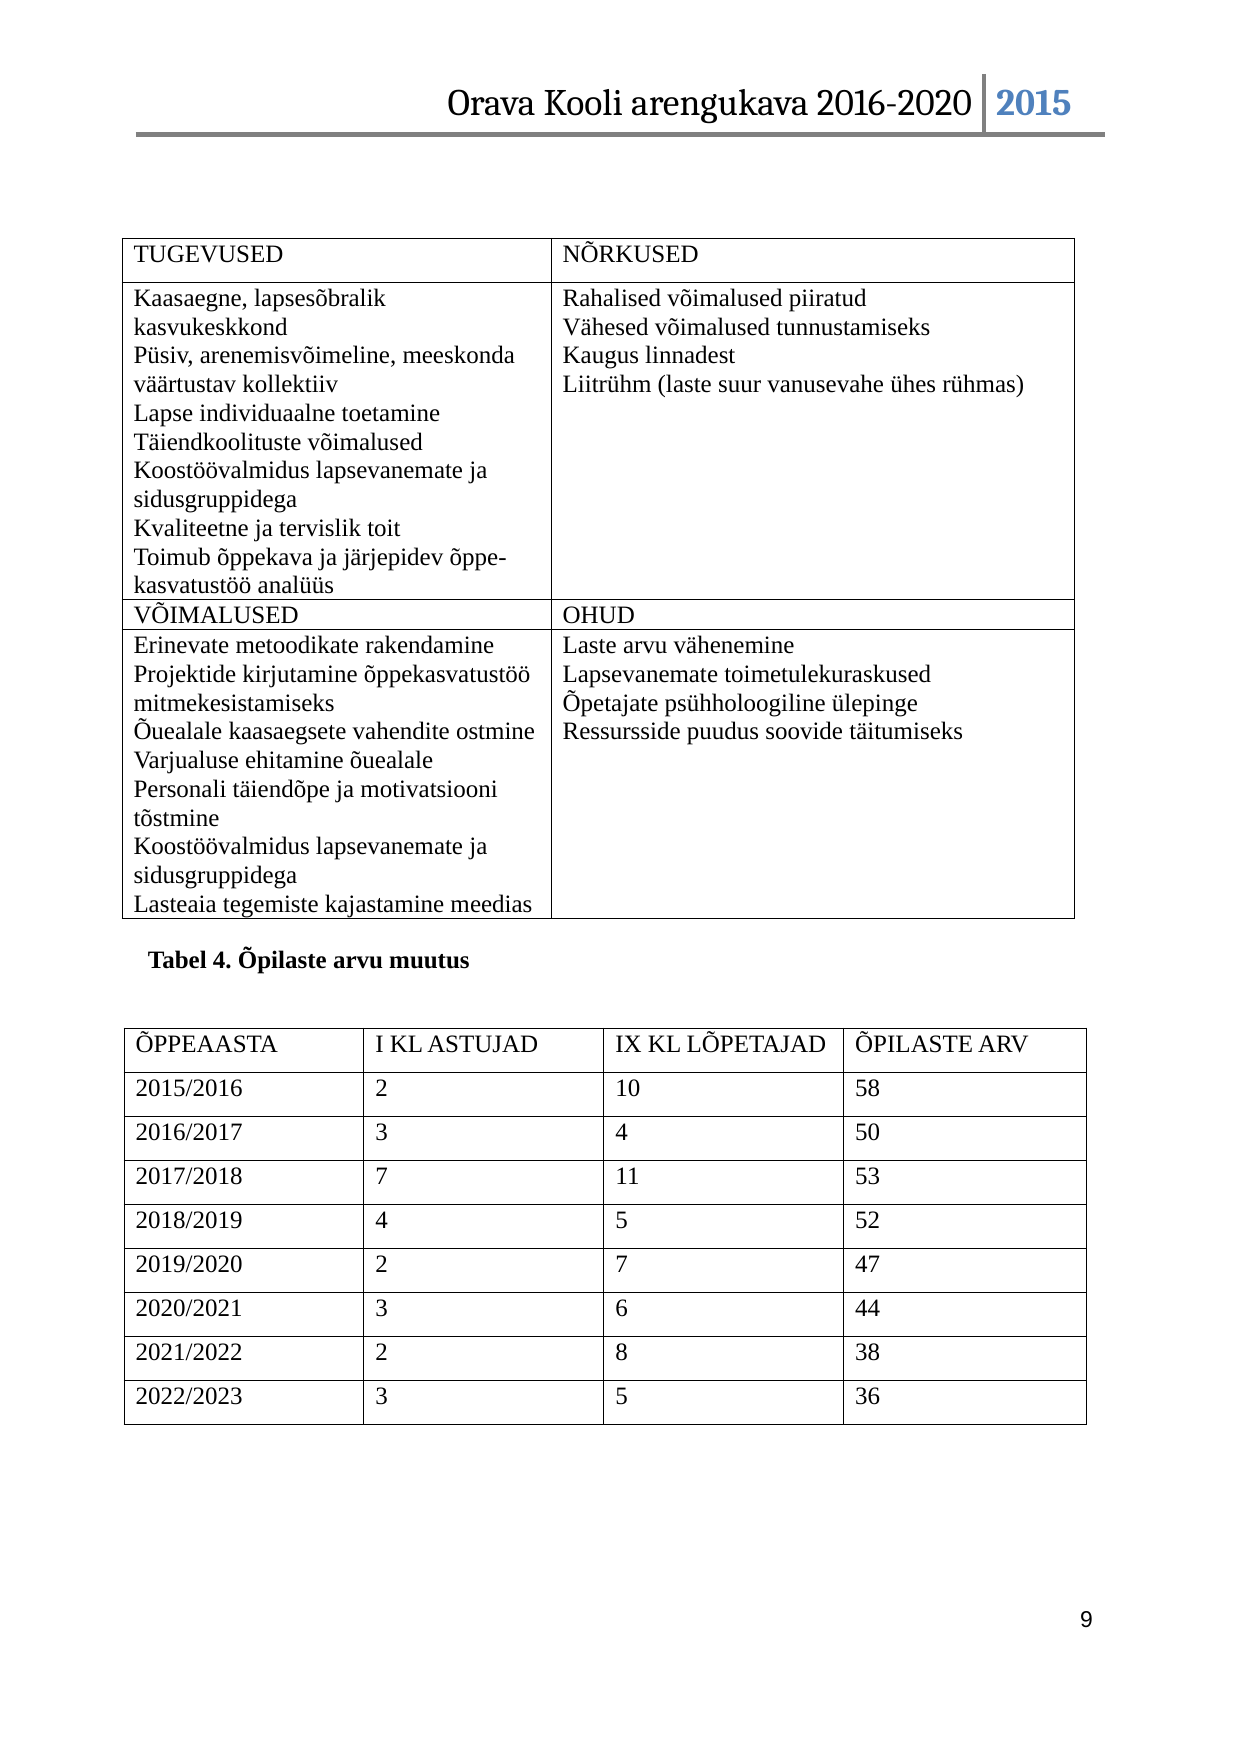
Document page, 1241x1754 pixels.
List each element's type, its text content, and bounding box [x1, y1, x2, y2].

table_cell Kaasaegne, lapsesõbralik kasvukeskkond Püsiv, arenemisvõimeline, meeskonda väärtustav kollektiiv Lapse individuaalne toetamine Täiendkoolituste võimalused Koostöövalmidus lapsevanemate ja sidusgruppidega Kvaliteetne ja tervislik toit Toimub õppekava ja järjepidev õppe-kasvatustöö analüüs [123, 283, 551, 599]
table_header TUGEVUSED [123, 239, 551, 282]
table_cell 3 [364, 1381, 603, 1424]
table_cell 3 [364, 1117, 603, 1160]
table_cell 10 [604, 1073, 843, 1116]
table_cell 2 [364, 1337, 603, 1380]
table_cell 5 [604, 1205, 843, 1248]
table_cell 6 [604, 1293, 843, 1336]
table_cell OHUD [552, 600, 1074, 629]
table_cell 8 [604, 1337, 843, 1380]
table_cell 50 [844, 1117, 1086, 1160]
table_cell 3 [364, 1293, 603, 1336]
table_cell 53 [844, 1161, 1086, 1204]
table_cell 58 [844, 1073, 1086, 1116]
table_cell 2021/2022 [125, 1337, 363, 1380]
table_cell 2017/2018 [125, 1161, 363, 1204]
table_cell 2 [364, 1073, 603, 1116]
table_header ÕPPEAASTA [125, 1029, 363, 1072]
table_cell 4 [604, 1117, 843, 1160]
table_cell 38 [844, 1337, 1086, 1380]
table_cell Laste arvu vähenemine Lapsevanemate toimetulekuraskused Õpetajate psühholoogiline ülepinge Ressursside puudus soovide täitumiseks [552, 630, 1074, 918]
table_header NÕRKUSED [552, 239, 1074, 282]
table_cell 2022/2023 [125, 1381, 363, 1424]
table_cell Erinevate metoodikate rakendamine Projektide kirjutamine õppekasvatustöö mitmekesistamiseks Õuealale kaasaegsete vahendite ostmine Varjualuse ehitamine õuealale Personali täiendõpe ja motivatsiooni tõstmine Koostöövalmidus lapsevanemate ja sidusgruppidega Lasteaia tegemiste kajastamine meedias [123, 630, 551, 918]
table_cell 2 [364, 1249, 603, 1292]
table_cell 7 [604, 1249, 843, 1292]
table_cell Rahalised võimalused piiratud Vähesed võimalused tunnustamiseks Kaugus linnadest Liitrühm (laste suur vanusevahe ühes rühmas) [552, 283, 1074, 599]
table_cell 2018/2019 [125, 1205, 363, 1248]
table_header IX KL LÕPETAJAD [604, 1029, 843, 1072]
table_cell 44 [844, 1293, 1086, 1336]
table_cell 47 [844, 1249, 1086, 1292]
table_cell 5 [604, 1381, 843, 1424]
table_header ÕPILASTE ARV [844, 1029, 1086, 1072]
table_cell VÕIMALUSED [123, 600, 551, 629]
text Tabel 4. Õpilaste arvu muutus [148, 945, 1093, 974]
table_cell 36 [844, 1381, 1086, 1424]
table_cell 7 [364, 1161, 603, 1204]
table_cell 2015/2016 [125, 1073, 363, 1116]
table_cell 52 [844, 1205, 1086, 1248]
table_cell 4 [364, 1205, 603, 1248]
table_cell 2020/2021 [125, 1293, 363, 1336]
table_cell 2016/2017 [125, 1117, 363, 1160]
table_cell 2019/2020 [125, 1249, 363, 1292]
table_header I KL ASTUJAD [364, 1029, 603, 1072]
table_cell 11 [604, 1161, 843, 1204]
